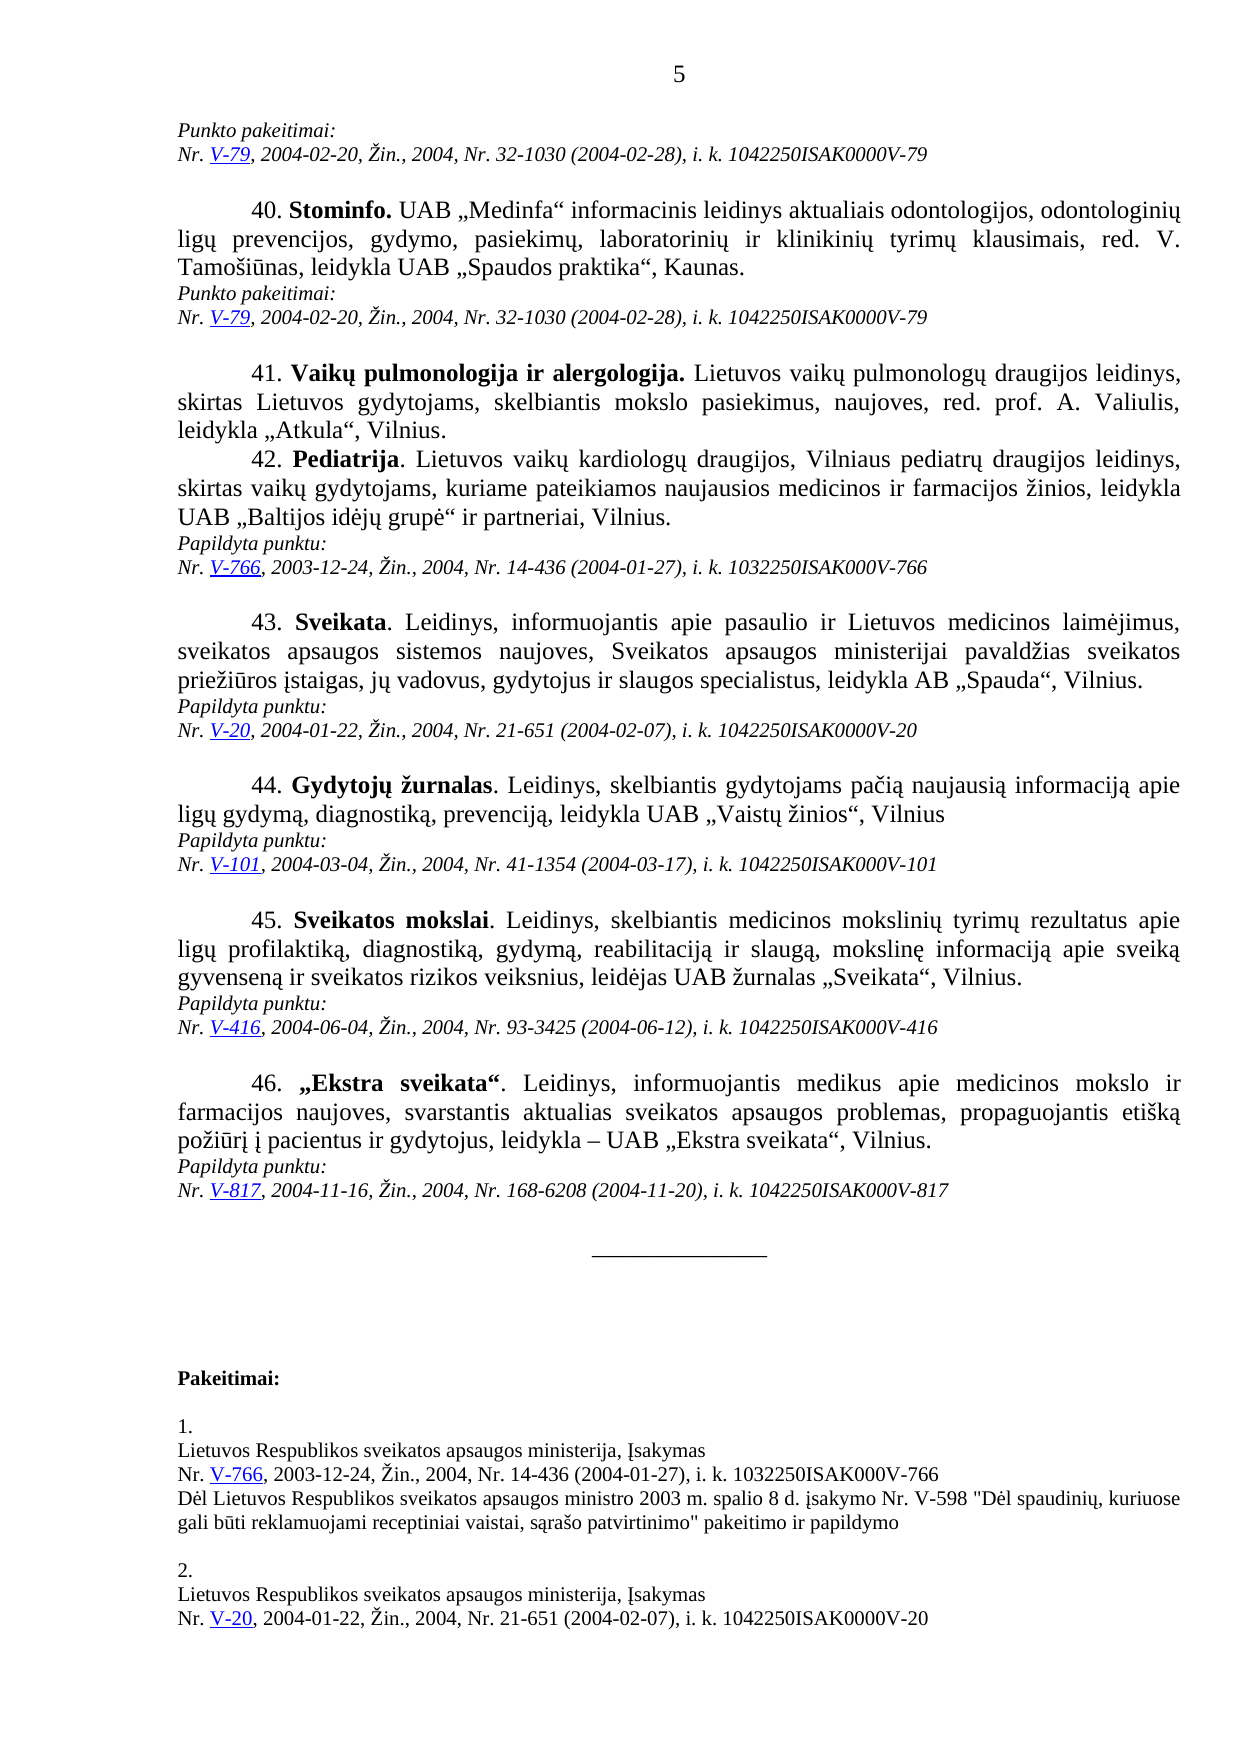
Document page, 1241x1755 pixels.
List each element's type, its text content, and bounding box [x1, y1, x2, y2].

text Papildyta punktu: [177, 694, 1181, 718]
text Nr. V-766, 2003-12-24, Žin., 2004, Nr. 14-436 (2004-01-27), i. k. 1032250ISAK000V-766 [177, 1462, 1181, 1486]
text 1. [177, 1414, 1181, 1438]
text Nr. V-20, 2004-01-22, Žin., 2004, Nr. 21-651 (2004-02-07), i. k. 1042250ISAK0000V-20 [177, 1606, 1181, 1630]
text Nr. V-79, 2004-02-20, Žin., 2004, Nr. 32-1030 (2004-02-28), i. k. 1042250ISAK0000V-79 [177, 305, 1181, 329]
text Nr. V-766, 2003-12-24, Žin., 2004, Nr. 14-436 (2004-01-27), i. k. 1032250ISAK000V-766 [177, 555, 1181, 579]
text Papildyta punktu: [177, 531, 1181, 555]
text 45. Sveikatos mokslai. Leidinys, skelbiantis medicinos mokslinių tyrimų rezultatus apie ligų profilaktiką, diagnostiką, gydymą, reabilitaciją ir slaugą, mokslinę informaciją apie sveiką gyvenseną ir sveikatos rizikos veiksnius, leidėjas UAB žurnalas „Sveikata“, Vilnius. [177, 905, 1181, 991]
text Papildyta punktu: [177, 991, 1181, 1015]
text Nr. V-101, 2004-03-04, Žin., 2004, Nr. 41-1354 (2004-03-17), i. k. 1042250ISAK000V-101 [177, 852, 1181, 876]
text Nr. V-416, 2004-06-04, Žin., 2004, Nr. 93-3425 (2004-06-12), i. k. 1042250ISAK000V-416 [177, 1015, 1181, 1039]
text Pakeitimai: [177, 1366, 1181, 1390]
text Papildyta punktu: [177, 1154, 1181, 1178]
text 46. „Ekstra sveikata“. Leidinys, informuojantis medikus apie medicinos mokslo ir farmacijos naujoves, svarstantis aktualias sveikatos apsaugos problemas, propaguojantis etišką požiūrį į pacientus ir gydytojus, leidykla – UAB „Ekstra sveikata“, Vilnius. [177, 1068, 1181, 1154]
text Punkto pakeitimai: [177, 118, 1181, 142]
text Nr. V-817, 2004-11-16, Žin., 2004, Nr. 168-6208 (2004-11-20), i. k. 1042250ISAK000V-817 [177, 1178, 1181, 1202]
text 2. [177, 1558, 1181, 1582]
text 41. Vaikų pulmonologija ir alergologija. Lietuvos vaikų pulmonologų draugijos leidinys, skirtas Lietuvos gydytojams, skelbiantis mokslo pasiekimus, naujoves, red. prof. A. Valiulis, leidykla „Atkula“, Vilnius. [177, 358, 1181, 444]
text Lietuvos Respublikos sveikatos apsaugos ministerija, Įsakymas [177, 1582, 1181, 1606]
text 44. Gydytojų žurnalas. Leidinys, skelbiantis gydytojams pačią naujausią informaciją apie ligų gydymą, diagnostiką, prevenciją, leidykla UAB „Vaistų žinios“, Vilnius [177, 771, 1181, 828]
text 43. Sveikata. Leidinys, informuojantis apie pasaulio ir Lietuvos medicinos laimėjimus, sveikatos apsaugos sistemos naujoves, Sveikatos apsaugos ministerijai pavaldžias sveikatos priežiūros įstaigas, jų vadovus, gydytojus ir slaugos specialistus, leidykla AB „Spauda“, Vilnius. [177, 607, 1181, 694]
text Punkto pakeitimai: [177, 281, 1181, 305]
text Nr. V-20, 2004-01-22, Žin., 2004, Nr. 21-651 (2004-02-07), i. k. 1042250ISAK0000V-20 [177, 718, 1181, 742]
text ______________ [177, 1231, 1181, 1260]
text 40. Stominfo. UAB „Medinfa“ informacinis leidinys aktualiais odontologijos, odontologinių ligų prevencijos, gydymo, pasiekimų, laboratorinių ir klinikinių tyrimų klausimais, red. V. Tamošiūnas, leidykla UAB „Spaudos praktika“, Kaunas. [177, 195, 1181, 281]
text 42. Pediatrija. Lietuvos vaikų kardiologų draugijos, Vilniaus pediatrų draugijos leidinys, skirtas vaikų gydytojams, kuriame pateikiamos naujausios medicinos ir farmacijos žinios, leidykla UAB „Baltijos idėjų grupė“ ir partneriai, Vilnius. [177, 444, 1181, 531]
text Dėl Lietuvos Respublikos sveikatos apsaugos ministro 2003 m. spalio 8 d. įsakymo Nr. V-598 "Dėl spaudinių, kuriuose gali būti reklamuojami receptiniai vaistai, sąrašo patvirtinimo" pakeitimo ir papildymo [177, 1486, 1181, 1534]
text Lietuvos Respublikos sveikatos apsaugos ministerija, Įsakymas [177, 1438, 1181, 1462]
text Papildyta punktu: [177, 828, 1181, 852]
text Nr. V-79, 2004-02-20, Žin., 2004, Nr. 32-1030 (2004-02-28), i. k. 1042250ISAK0000V-79 [177, 142, 1181, 166]
